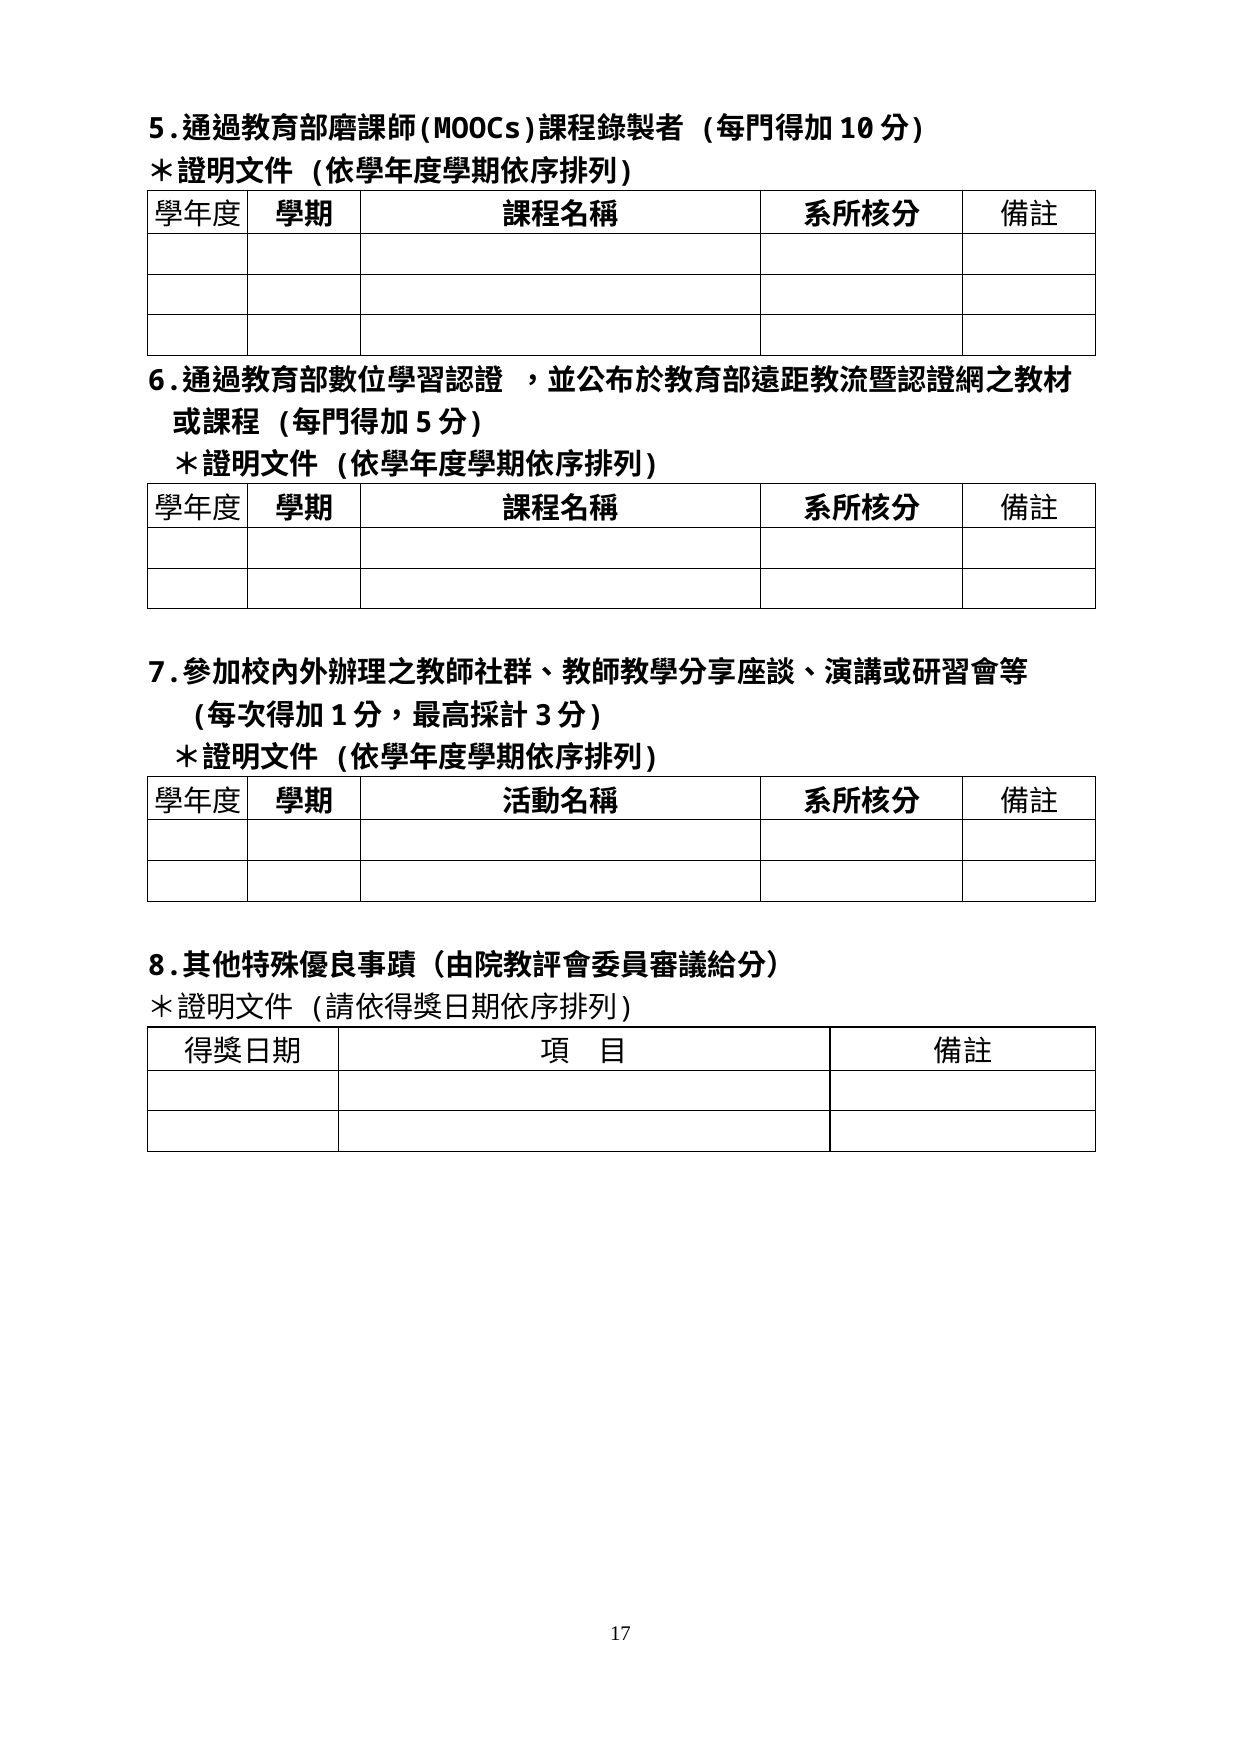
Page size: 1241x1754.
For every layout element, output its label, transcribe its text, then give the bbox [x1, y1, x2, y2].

table_cell [148, 528, 247, 567]
text ＊證明文件 (依學年度學期依序排列) [148, 147, 1086, 189]
table_cell [361, 569, 760, 608]
text ＊證明文件 (依學年度學期依序排列) [173, 441, 1086, 483]
text 5.通過教育部磨課師(MOOCs)課程錄製者 (每門得加10分) [148, 105, 1092, 147]
table_cell [761, 528, 962, 567]
text 7.參加校內外辦理之教師社群、教師教學分享座談、演講或研習會等 [148, 649, 1092, 691]
table_header 學年度 [148, 191, 247, 233]
table_header 備註 [831, 1028, 1095, 1070]
table_cell [361, 275, 760, 314]
table_cell [761, 234, 962, 274]
table_header 學期 [248, 777, 360, 819]
table_cell [248, 275, 360, 314]
table_cell [761, 569, 962, 608]
table_cell [963, 315, 1095, 355]
table_header 項 目 [339, 1028, 829, 1070]
table_header 學年度 [148, 777, 247, 819]
table_cell [148, 820, 247, 860]
table_header 課程名稱 [361, 484, 760, 527]
table_cell [148, 1111, 338, 1151]
table_cell [831, 1111, 1095, 1151]
table_cell [361, 315, 760, 355]
table_cell [761, 275, 962, 314]
table_header 備註 [963, 191, 1095, 233]
text 8.其他特殊優良事蹟（由院教評會委員審議給分） [148, 942, 1086, 984]
table_header 系所核分 [761, 484, 962, 527]
table_cell [148, 275, 247, 314]
table_header 學期 [248, 191, 360, 233]
table_header 學期 [248, 484, 360, 527]
table_cell [361, 234, 760, 274]
table_cell [148, 569, 247, 608]
table_cell [963, 820, 1095, 860]
table_cell [248, 569, 360, 608]
table_cell [148, 1071, 338, 1110]
table_header 備註 [963, 777, 1095, 819]
table_cell [361, 528, 760, 567]
table_cell [361, 861, 760, 901]
table_cell [963, 234, 1095, 274]
table_cell [963, 861, 1095, 901]
table_header 活動名稱 [361, 777, 760, 819]
table_header 系所核分 [761, 191, 962, 233]
table_cell [963, 569, 1095, 608]
table_header 學年度 [148, 484, 247, 527]
table_cell [361, 820, 760, 860]
table_header 系所核分 [761, 777, 962, 819]
table_cell [248, 861, 360, 901]
table_cell [761, 315, 962, 355]
table_cell [248, 315, 360, 355]
table_cell [148, 315, 247, 355]
table_cell [148, 861, 247, 901]
text ＊證明文件 (請依得獎日期依序排列) [148, 984, 1086, 1026]
table_header 備註 [963, 484, 1095, 527]
table_cell [248, 820, 360, 860]
text 6.通過教育部數位學習認證 ，並公布於教育部遠距教流暨認證網之教材 [148, 356, 1092, 398]
text (每次得加1分，最高採計3分) [173, 691, 1092, 734]
table_cell [248, 234, 360, 274]
table_header 課程名稱 [361, 191, 760, 233]
text 或課程 (每門得加5分) [173, 398, 1092, 441]
table_cell [339, 1111, 829, 1151]
table_cell [831, 1071, 1095, 1110]
table_cell [761, 861, 962, 901]
table_cell [148, 234, 247, 274]
table_cell [963, 275, 1095, 314]
text ＊證明文件 (依學年度學期依序排列) [173, 734, 1086, 776]
table_header 得獎日期 [148, 1028, 338, 1070]
table_cell [963, 528, 1095, 567]
table_cell [761, 820, 962, 860]
table_cell [339, 1071, 829, 1110]
table_cell [248, 528, 360, 567]
